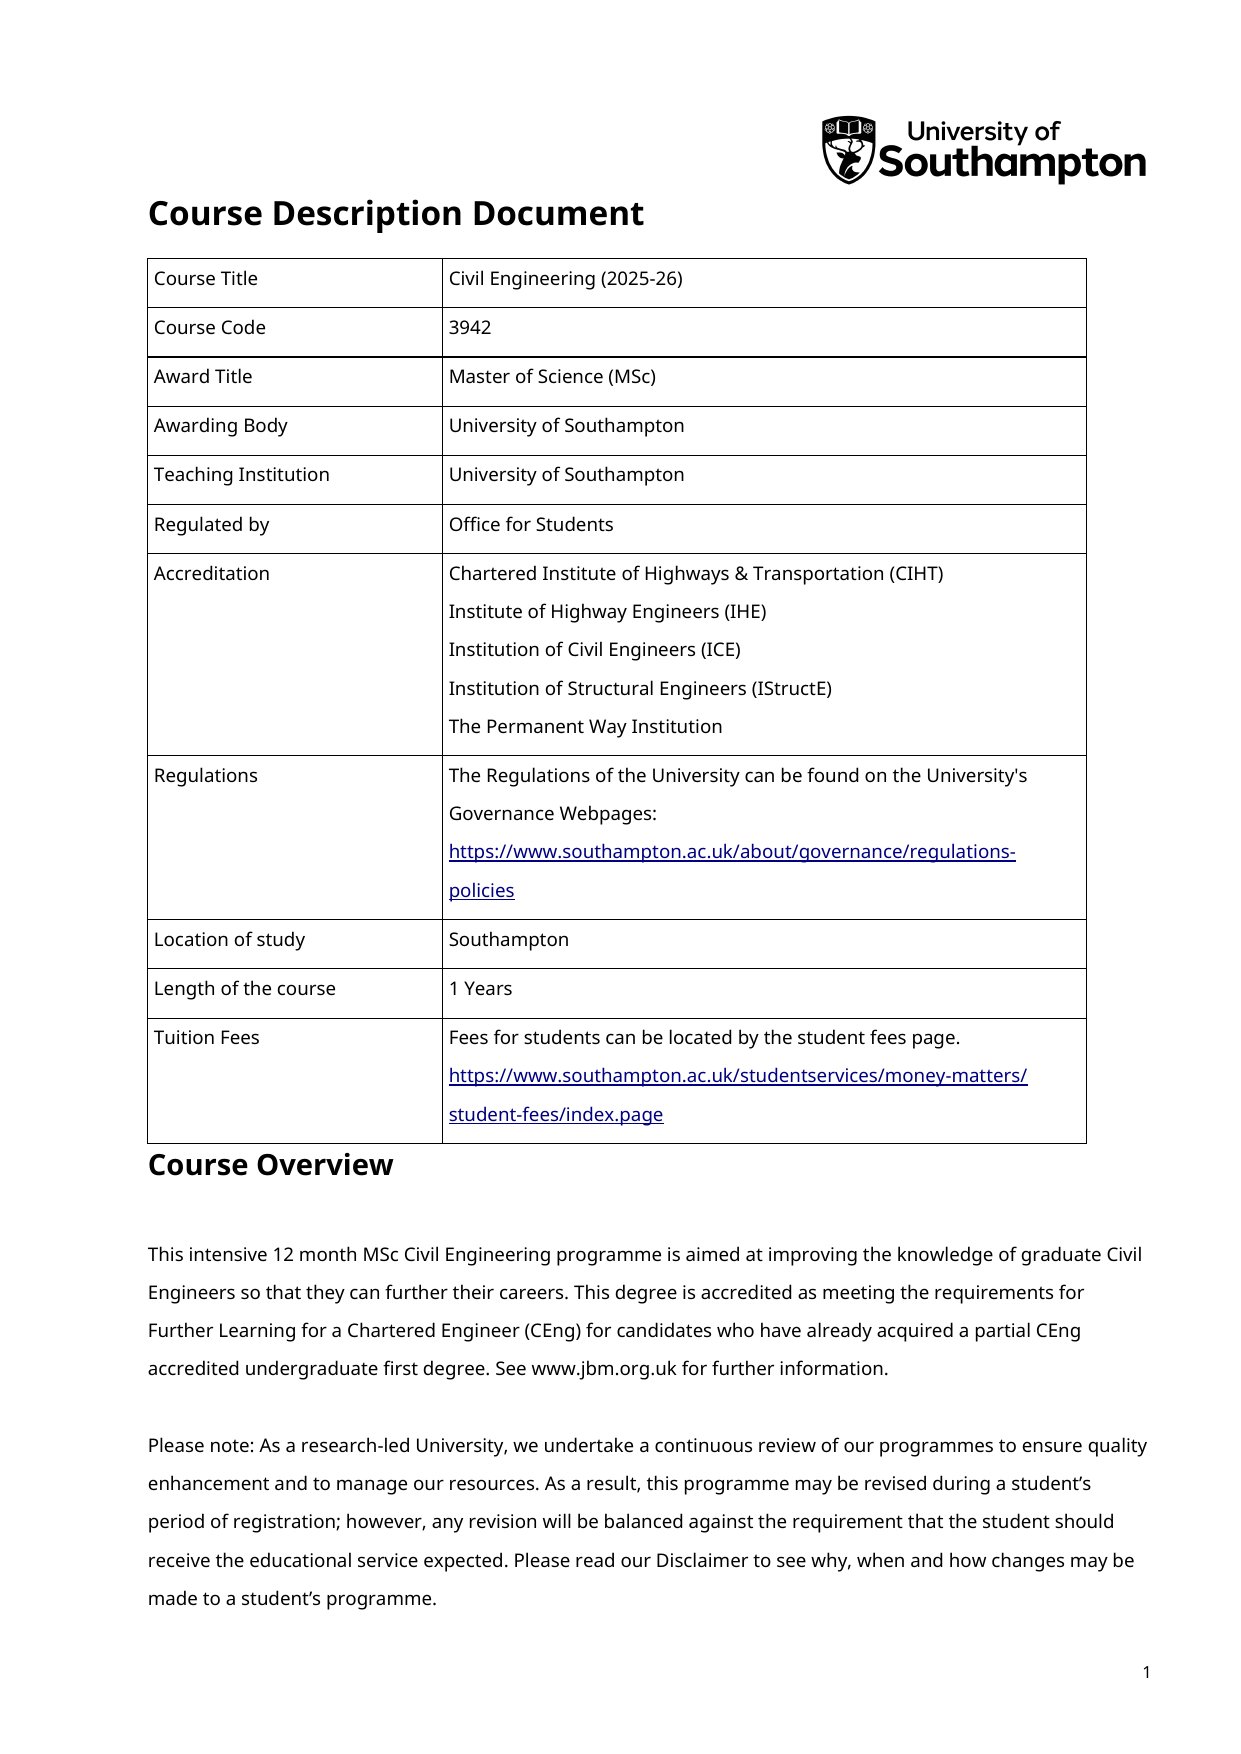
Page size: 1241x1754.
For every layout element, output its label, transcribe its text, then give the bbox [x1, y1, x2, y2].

table_cell Office for Students [443, 505, 1086, 553]
table_cell University of Southampton [443, 456, 1086, 504]
table_cell Location of study [148, 920, 442, 968]
table_cell 1 Years [443, 969, 1086, 1017]
table_cell Course Code [148, 308, 442, 356]
table_header Course Title [148, 259, 442, 307]
table_cell Southampton [443, 920, 1086, 968]
table_cell Fees for students can be located by the student fees page. https://www.southampton.ac.uk/studentservices/money-matters/student-fees/index.page [443, 1019, 1086, 1143]
table_cell Teaching Institution [148, 456, 442, 504]
table_cell 3942 [443, 308, 1086, 356]
table_cell Length of the course [148, 969, 442, 1017]
subtitle Course Overview [148, 1144, 1152, 1184]
table_cell Master of Science (MSc) [443, 358, 1086, 406]
subtitle Course Description Document [148, 190, 1152, 235]
table_cell Award Title [148, 358, 442, 406]
table_cell The Regulations of the University can be found on the University's Governance Webpages: https://www.southampton.ac.uk/about/governance/regulations-policies [443, 756, 1086, 919]
table_cell Chartered Institute of Highways & Transportation (CIHT) Institute of Highway Engineers (IHE) Institution of Civil Engineers (ICE) Institution of Structural Engineers (IStructE) The Permanent Way Institution [443, 554, 1086, 755]
table_cell Regulated by [148, 505, 442, 553]
table_header Civil Engineering (2025-26) [443, 259, 1086, 307]
table_cell Awarding Body [148, 407, 442, 455]
text This intensive 12 month MSc Civil Engineering programme is aimed at improving the knowledge of graduate Civil Engineers so that they can further their careers. This degree is accredited as meeting the requirements for Further Learning for a Chartered Engineer (CEng) for candidates who have already acquired a partial CEng accredited undergraduate first degree. See www.jbm.org.uk for further information. Please note: As a research-led University, we undertake a continuous review of our programmes to ensure quality enhancement and to manage our resources. As a result, this programme may be revised during a student’s period of registration; however, any revision will be balanced against the requirement that the student should receive the educational service expected. Please read our Disclaimer to see why, when and how changes may be made to a student’s programme. [148, 1241, 1152, 1611]
table_cell University of Southampton [443, 407, 1086, 455]
table_cell Regulations [148, 756, 442, 919]
table_cell Tuition Fees [148, 1019, 442, 1143]
table_cell Accreditation [148, 554, 442, 755]
